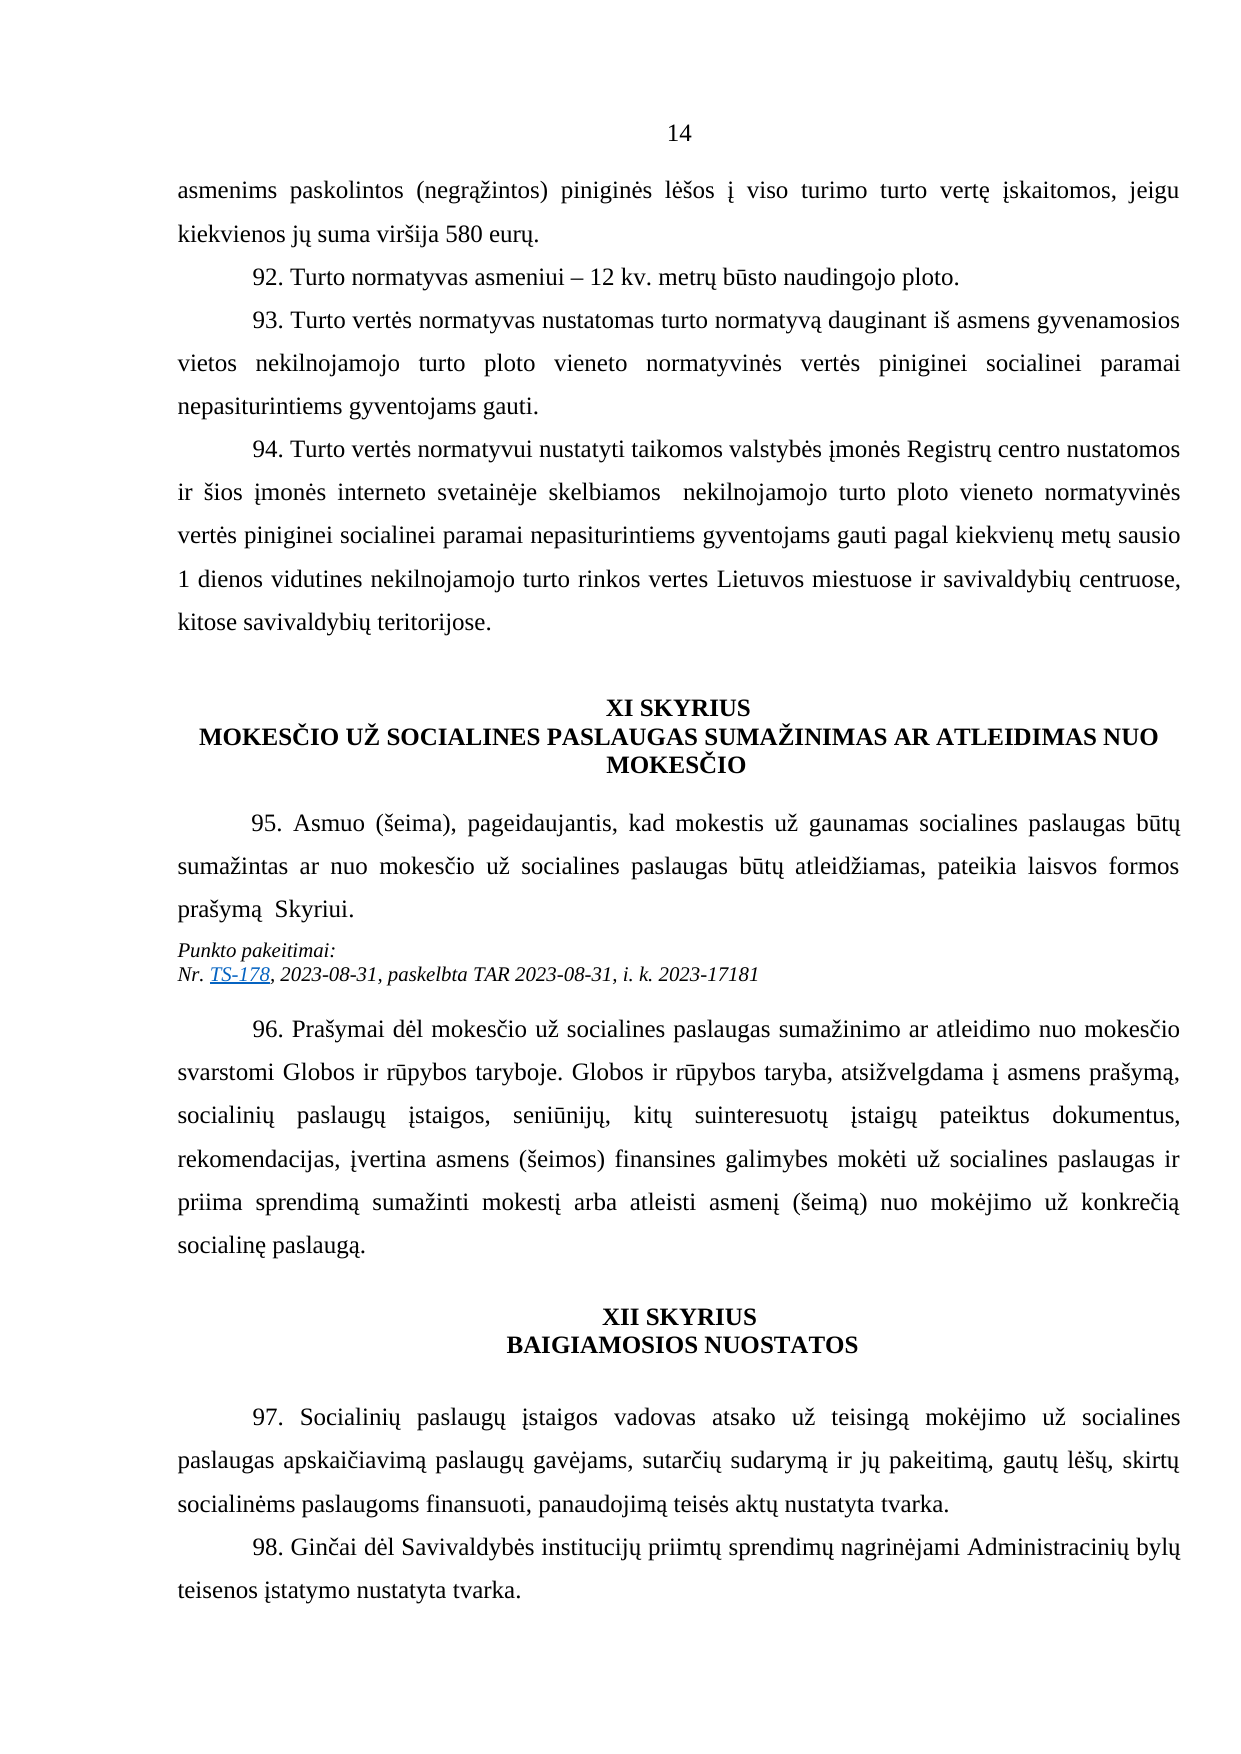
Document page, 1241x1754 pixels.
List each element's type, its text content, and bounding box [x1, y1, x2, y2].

text BAIGIAMOSIOS NUOSTATOS [177, 1331, 1181, 1359]
text 93. Turto vertės normatyvas nustatomas turto normatyvą dauginant iš asmens gyvenamosios vietos nekilnojamojo turto ploto vieneto normatyvinės vertės piniginei socialinei paramai nepasiturintiems gyventojams gauti. [177, 305, 1181, 420]
text 98. Ginčai dėl Savivaldybės institucijų priimtų sprendimų nagrinėjami Administracinių bylų teisenos įstatymo nustatyta tvarka. [177, 1532, 1181, 1604]
text 94. Turto vertės normatyvui nustatyti taikomos valstybės įmonės Registrų centro nustatomos ir šios įmonės interneto svetainėje skelbiamos nekilnojamojo turto ploto vieneto normatyvinės vertės piniginei socialinei paramai nepasiturintiems gyventojams gauti pagal kiekvienų metų sausio 1 dienos vidutines nekilnojamojo turto rinkos vertes Lietuvos miestuose ir savivaldybių centruose, kitose savivaldybių teritorijose. [177, 434, 1181, 636]
text XII SKYRIUS [177, 1302, 1181, 1331]
text asmenims paskolintos (negrąžintos) piniginės lėšos į viso turimo turto vertę įskaitomos, jeigu kiekvienos jų suma viršija 580 eurų. [177, 176, 1181, 247]
text Nr. TS-178, 2023-08-31, paskelbta TAR 2023-08-31, i. k. 2023-17181 [177, 962, 1181, 986]
text XI SKYRIUS [177, 693, 1179, 722]
text 97. Socialinių paslaugų įstaigos vadovas atsako už teisingą mokėjimo už socialines paslaugas apskaičiavimą paslaugų gavėjams, sutarčių sudarymą ir jų pakeitimą, gautų lėšų, skirtų socialinėms paslaugoms finansuoti, panaudojimą teisės aktų nustatyta tvarka. [177, 1402, 1181, 1517]
text 92. Turto normatyvas asmeniui – 12 kv. metrų būsto naudingojo ploto. [177, 262, 1181, 291]
text Punkto pakeitimai: [177, 937, 1181, 962]
text MOKESČIO UŽ SOCIALINES PASLAUGAS SUMAŽINIMAS AR ATLEIDIMAS NUO MOKESČIO [177, 722, 1181, 779]
text 95. Asmuo (šeima), pageidaujantis, kad mokestis už gaunamas socialines paslaugas būtų sumažintas ar nuo mokesčio už socialines paslaugas būtų atleidžiamas, pateikia laisvos formos prašymą Skyriui. [177, 808, 1181, 923]
text 96. Prašymai dėl mokesčio už socialines paslaugas sumažinimo ar atleidimo nuo mokesčio svarstomi Globos ir rūpybos taryboje. Globos ir rūpybos taryba, atsižvelgdama į asmens prašymą, socialinių paslaugų įstaigos, seniūnijų, kitų suinteresuotų įstaigų pateiktus dokumentus, rekomendacijas, įvertina asmens (šeimos) finansines galimybes mokėti už socialines paslaugas ir priima sprendimą sumažinti mokestį arba atleisti asmenį (šeimą) nuo mokėjimo už konkrečią socialinę paslaugą. [177, 1014, 1181, 1259]
